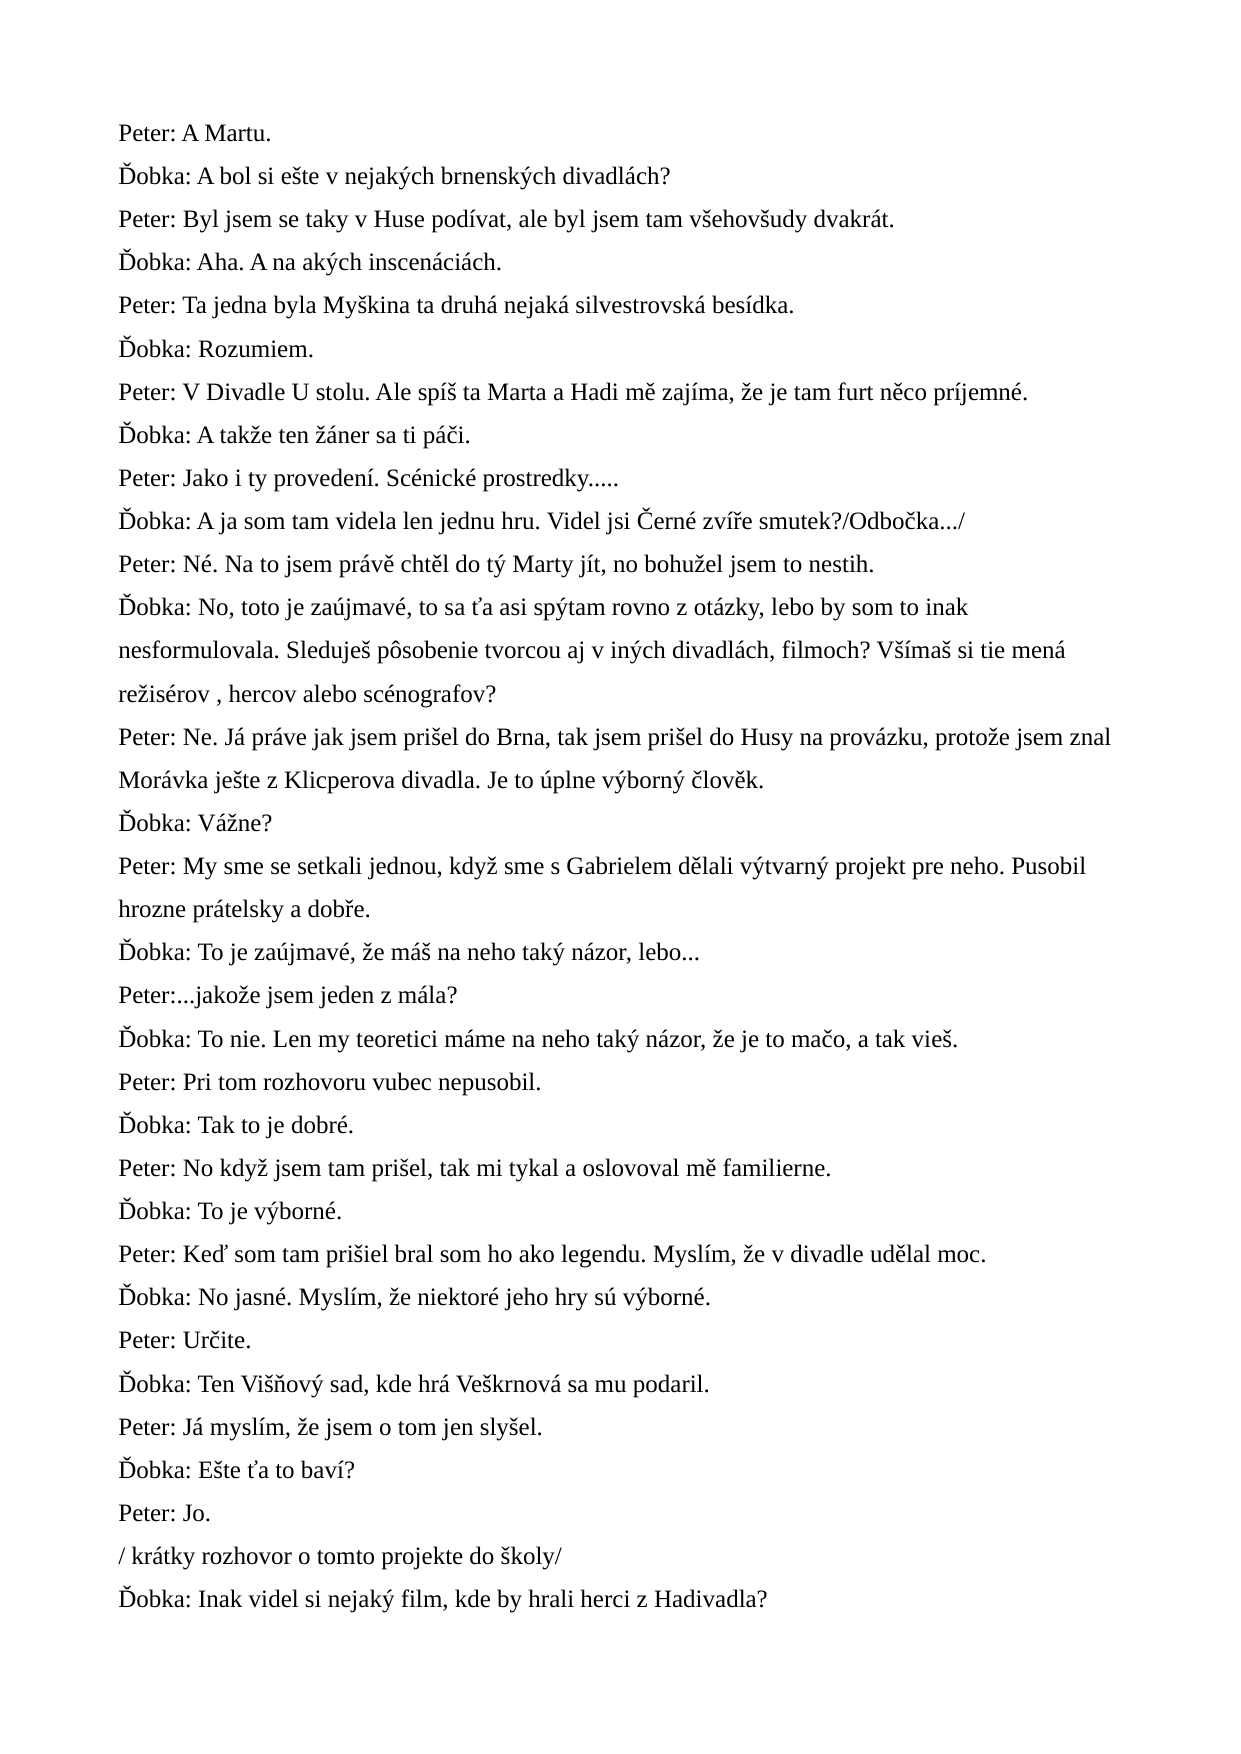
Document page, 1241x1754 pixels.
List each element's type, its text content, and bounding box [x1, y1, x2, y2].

text Peter: Né. Na to jsem právě chtěl do tý Marty jít, no bohužel jsem to nestih. [118, 549, 1122, 578]
text Peter: No když jsem tam prišel, tak mi tykal a oslovoval mě familierne. [118, 1153, 1122, 1182]
text Peter: Já myslím, že jsem o tom jen slyšel. [118, 1412, 1122, 1441]
text / krátky rozhovor o tomto projekte do školy/ [118, 1541, 1122, 1570]
text Peter: Ne. Já práve jak jsem prišel do Brna, tak jsem prišel do Husy na provázku, protože jsem znal Morávka ješte z Klicperova divadla. Je to úplne výborný člověk. [118, 722, 1122, 794]
text Ďobka: A takže ten žáner sa ti páči. [118, 420, 1122, 449]
text Ďobka: Ešte ťa to baví? [118, 1455, 1122, 1484]
text Ďobka: Aha. A na akých inscenáciách. [118, 247, 1122, 276]
text Peter: Byl jsem se taky v Huse podívat, ale byl jsem tam všehovšudy dvakrát. [118, 204, 1122, 233]
text Peter: Jako i ty provedení. Scénické prostredky..... [118, 463, 1122, 492]
text Ďobka: Inak videl si nejaký film, kde by hrali herci z Hadivadla? [118, 1584, 1122, 1613]
text Peter: V Divadle U stolu. Ale spíš ta Marta a Hadi mě zajíma, že je tam furt něco príjemné. [118, 377, 1122, 406]
text Peter: Jo. [118, 1498, 1122, 1527]
text Ďobka: Tak to je dobré. [118, 1110, 1122, 1139]
text Ďobka: To nie. Len my teoretici máme na neho taký názor, že je to mačo, a tak vieš. [118, 1024, 1122, 1052]
text Ďobka: A bol si ešte v nejakých brnenských divadlách? [118, 161, 1122, 190]
text Peter: Ta jedna byla Myškina ta druhá nejaká silvestrovská besídka. [118, 291, 1122, 319]
text Ďobka: Vážne? [118, 808, 1122, 837]
text Ďobka: Rozumiem. [118, 334, 1122, 362]
text Peter: Pri tom rozhovoru vubec nepusobil. [118, 1067, 1122, 1096]
text Peter:...jakože jsem jeden z mála? [118, 981, 1122, 1009]
text Peter: A Martu. [118, 118, 1122, 147]
text Ďobka: A ja som tam videla len jednu hru. Videl jsi Černé zvíře smutek?/Odbočka.../ [118, 506, 1122, 535]
text Peter: Určite. [118, 1326, 1122, 1354]
text Ďobka: No jasné. Myslím, že niektoré jeho hry sú výborné. [118, 1282, 1122, 1311]
text Ďobka: To je výborné. [118, 1196, 1122, 1225]
text Ďobka: No, toto je zaújmavé, to sa ťa asi spýtam rovno z otázky, lebo by som to inak nesformulovala. Sleduješ pôsobenie tvorcou aj v iných divadlách, filmoch? Všímaš si tie mená režisérov , hercov alebo scénografov? [118, 592, 1122, 707]
text Ďobka: Ten Višňový sad, kde hrá Veškrnová sa mu podaril. [118, 1369, 1122, 1397]
text Peter: Keď som tam prišiel bral som ho ako legendu. Myslím, že v divadle udělal moc. [118, 1239, 1122, 1268]
text Peter: My sme se setkali jednou, když sme s Gabrielem dělali výtvarný projekt pre neho. Pusobil hrozne prátelsky a dobře. [118, 851, 1122, 923]
text Ďobka: To je zaújmavé, že máš na neho taký názor, lebo... [118, 937, 1122, 966]
